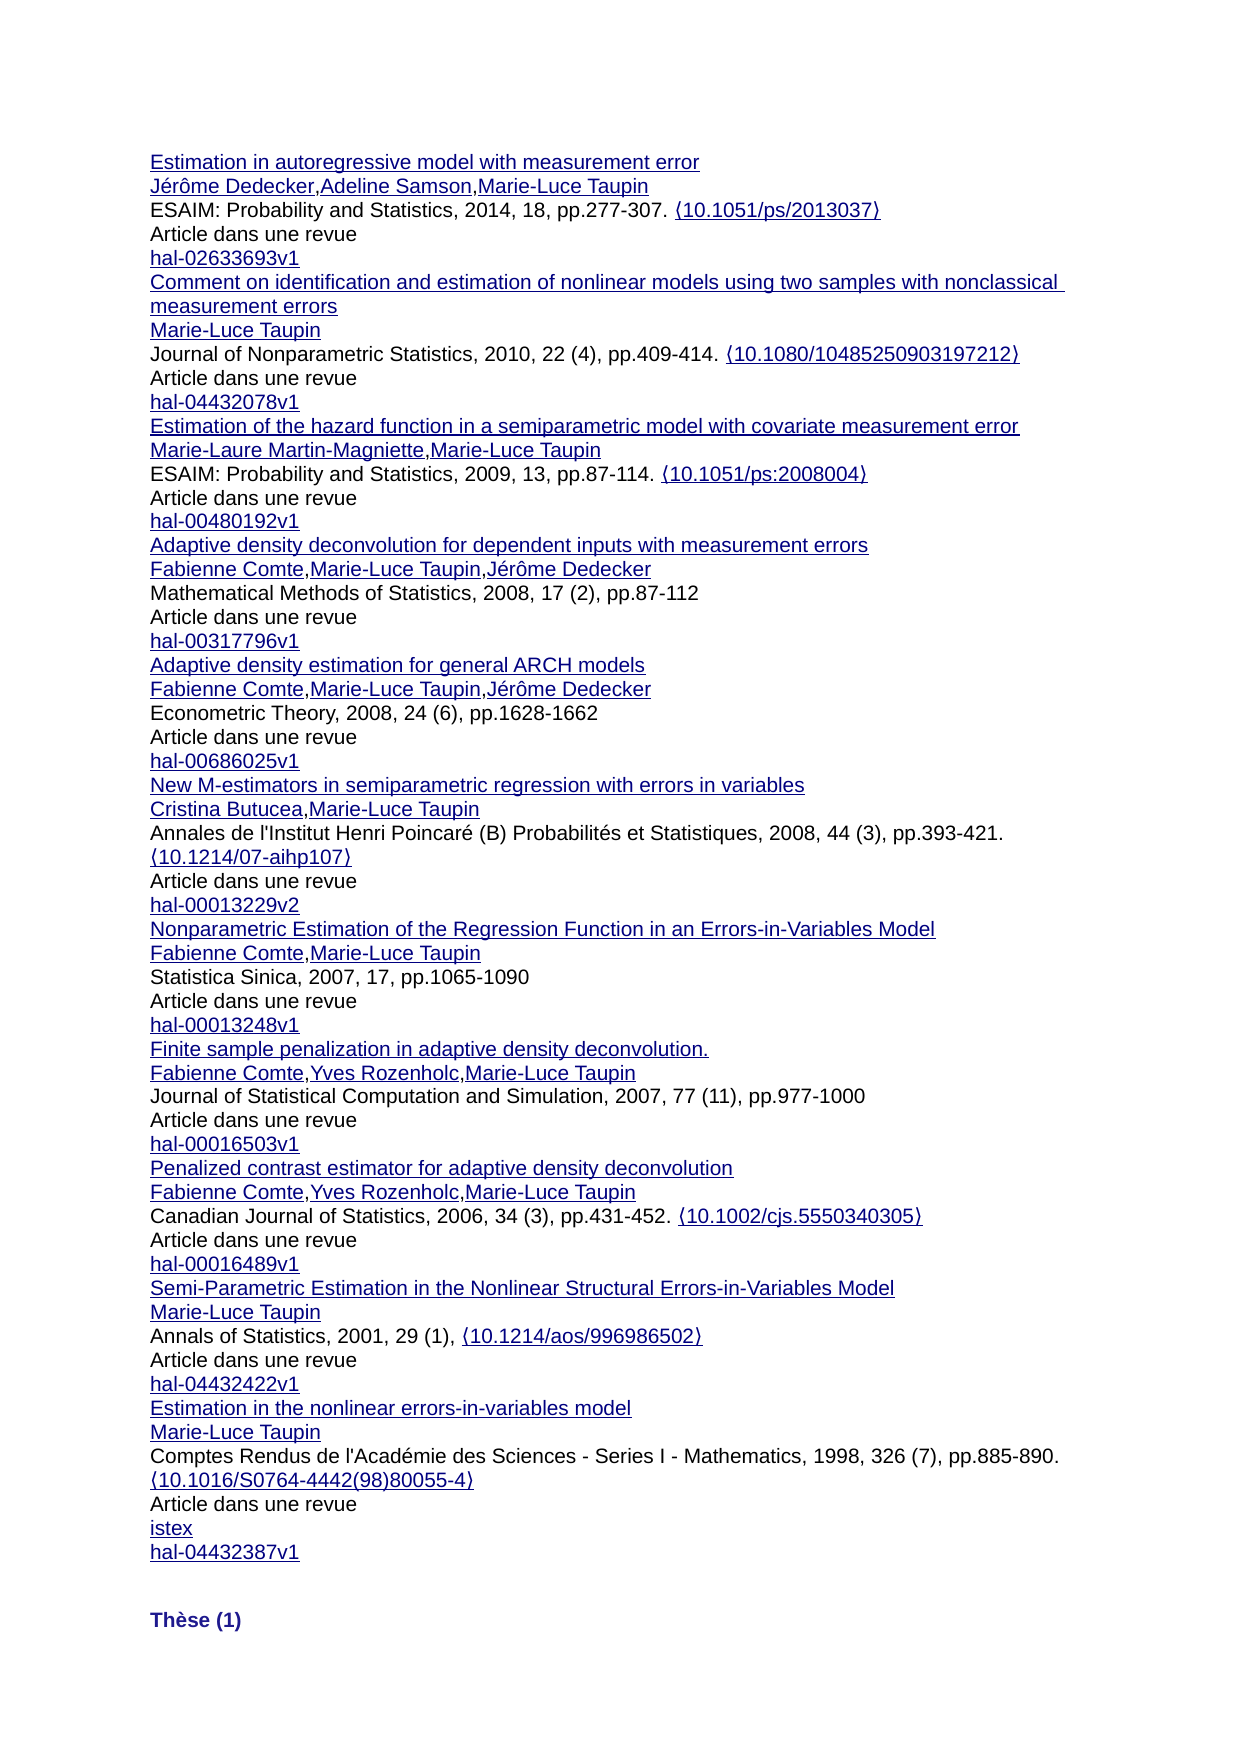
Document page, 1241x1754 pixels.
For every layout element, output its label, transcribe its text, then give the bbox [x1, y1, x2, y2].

table_cell Nonparametric Estimation of the Regression Function in an Errors-in-Variables Model Fabienne Comte,Marie-Luce Taupin Statistica Sinica, 2007, 17, pp.1065-1090 Article dans une revue hal-00013248v1 [150, 917, 1090, 1036]
table_cell Semi-Parametric Estimation in the Nonlinear Structural Errors-in-Variables Model Marie-Luce Taupin Annals of Statistics, 2001, 29 (1), ⟨10.1214/aos/996986502⟩ Article dans une revue hal-04432422v1 [150, 1276, 1090, 1396]
table_cell Estimation in the nonlinear errors-in-variables model Marie-Luce Taupin Comptes Rendus de l'Académie des Sciences - Series I - Mathematics, 1998, 326 (7), pp.885-890. ⟨10.1016/S0764-4442(98)80055-4⟩ Article dans une revue istex hal-04432387v1 [150, 1396, 1090, 1563]
table_cell Adaptive density deconvolution for dependent inputs with measurement errors Fabienne Comte,Marie-Luce Taupin,Jérôme Dedecker Mathematical Methods of Statistics, 2008, 17 (2), pp.87-112 Article dans une revue hal-00317796v1 [150, 533, 1090, 653]
table_cell Finite sample penalization in adaptive density deconvolution. Fabienne Comte,Yves Rozenholc,Marie-Luce Taupin Journal of Statistical Computation and Simulation, 2007, 77 (11), pp.977-1000 Article dans une revue hal-00016503v1 [150, 1036, 1090, 1156]
table_cell Comment on identification and estimation of nonlinear models using two samples with nonclassical measurement errors Marie-Luce Taupin Journal of Nonparametric Statistics, 2010, 22 (4), pp.409-414. ⟨10.1080/10485250903197212⟩ Article dans une revue hal-04432078v1 [150, 270, 1090, 413]
table_cell Penalized contrast estimator for adaptive density deconvolution Fabienne Comte,Yves Rozenholc,Marie-Luce Taupin Canadian Journal of Statistics, 2006, 34 (3), pp.431-452. ⟨10.1002/cjs.5550340305⟩ Article dans une revue hal-00016489v1 [150, 1156, 1090, 1276]
table_cell New M-estimators in semiparametric regression with errors in variables Cristina Butucea,Marie-Luce Taupin Annales de l'Institut Henri Poincaré (B) Probabilités et Statistiques, 2008, 44 (3), pp.393-421. ⟨10.1214/07-aihp107⟩ Article dans une revue hal-00013229v2 [150, 773, 1090, 917]
subtitle Thèse (1) [150, 1608, 1090, 1632]
table_cell Estimation of the hazard function in a semiparametric model with covariate measurement error Marie-Laure Martin-Magniette,Marie-Luce Taupin ESAIM: Probability and Statistics, 2009, 13, pp.87-114. ⟨10.1051/ps:2008004⟩ Article dans une revue hal-00480192v1 [150, 414, 1090, 533]
table_cell Adaptive density estimation for general ARCH models Fabienne Comte,Marie-Luce Taupin,Jérôme Dedecker Econometric Theory, 2008, 24 (6), pp.1628-1662 Article dans une revue hal-00686025v1 [150, 653, 1090, 773]
table_cell Estimation in autoregressive model with measurement error Jérôme Dedecker,Adeline Samson,Marie-Luce Taupin ESAIM: Probability and Statistics, 2014, 18, pp.277-307. ⟨10.1051/ps/2013037⟩ Article dans une revue hal-02633693v1 [150, 150, 1090, 270]
